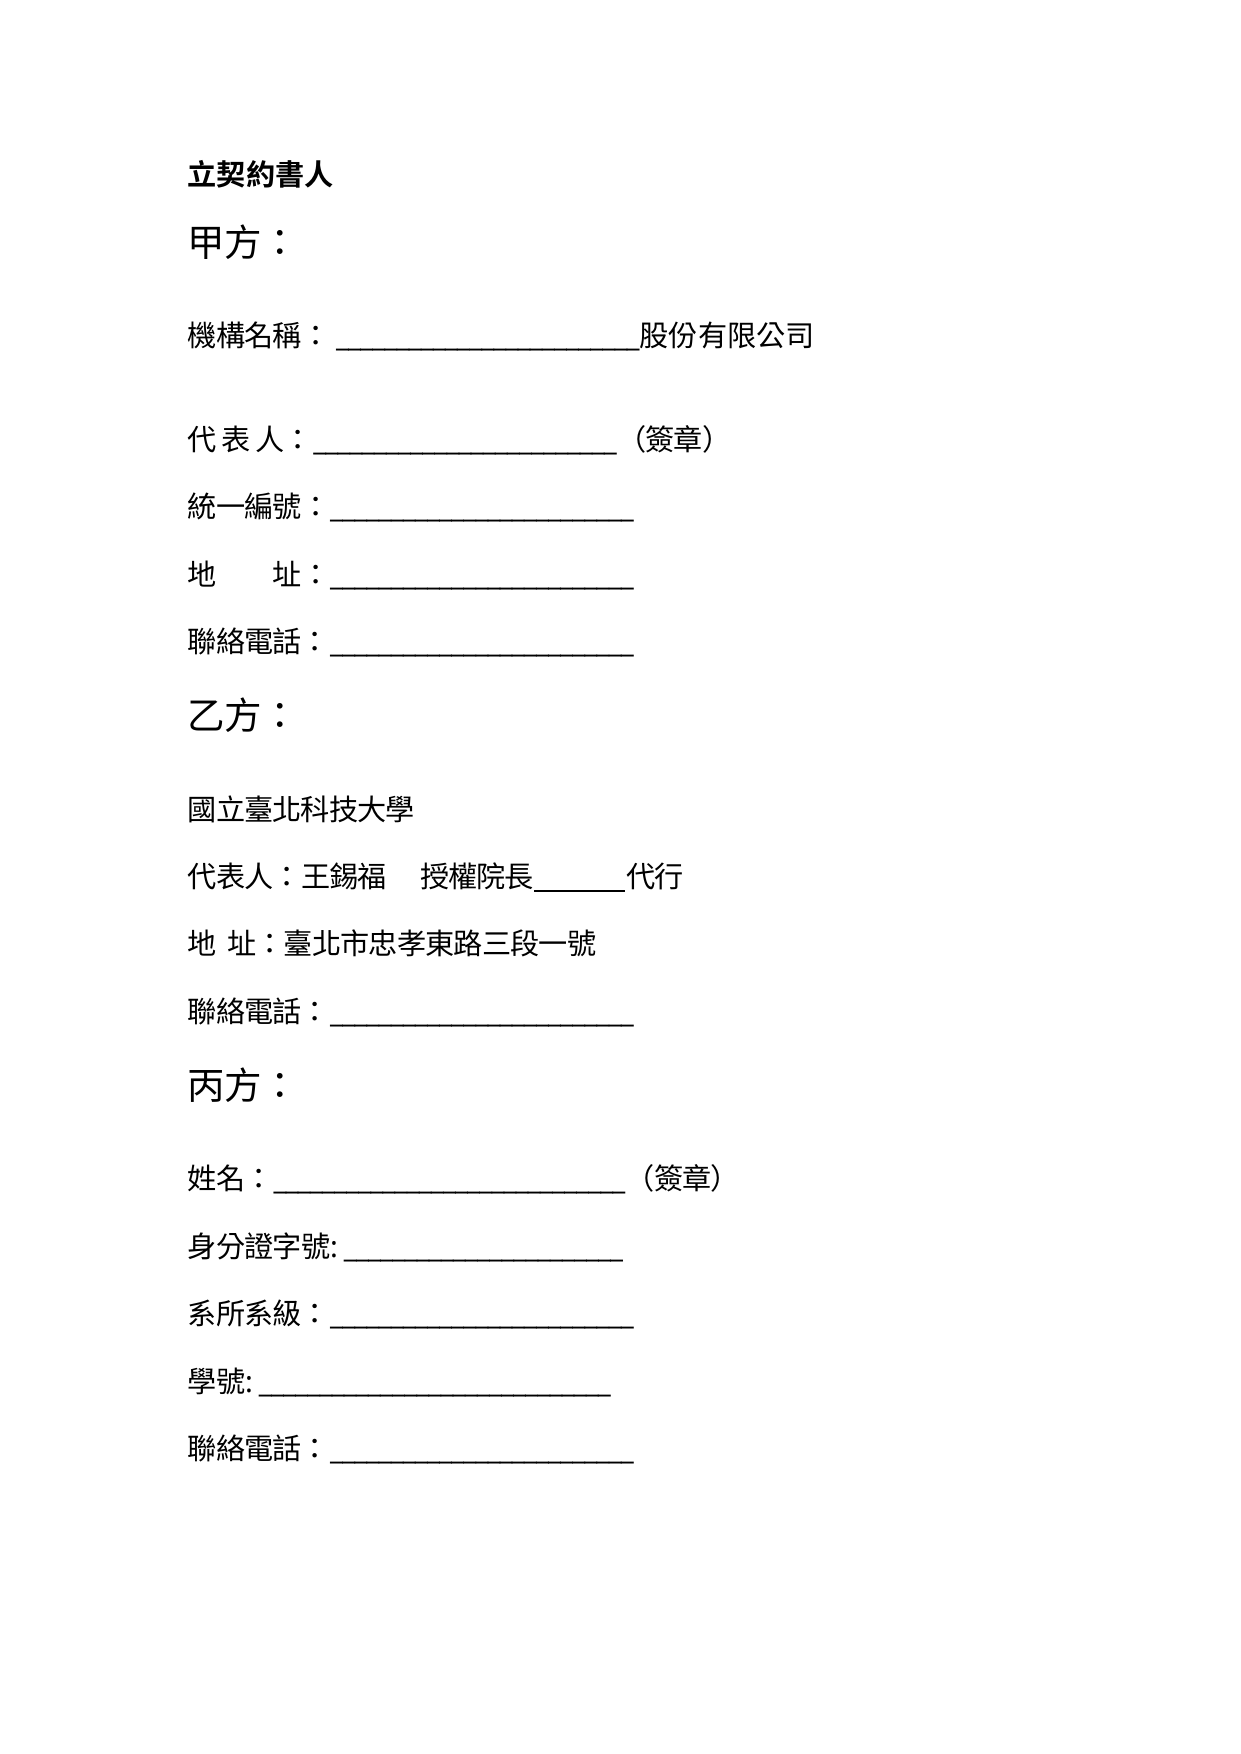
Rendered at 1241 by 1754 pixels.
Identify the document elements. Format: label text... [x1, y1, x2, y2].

text 機構名稱： _________________________股份有限公司 [187, 313, 1063, 355]
text 代 表 人：_________________________（簽章） [187, 416, 1063, 459]
text 甲方： [187, 212, 1063, 267]
text 姓名：_____________________________（簽章） [187, 1156, 1063, 1198]
text 國立臺北科技大學 [187, 786, 1063, 829]
text 聯絡電話：_________________________ [187, 1426, 1063, 1468]
text 學號: _____________________________ [187, 1358, 1063, 1401]
text 乙方： [187, 686, 1063, 741]
text 丙方： [187, 1056, 1063, 1110]
text 統一編號：_________________________ [187, 484, 1063, 526]
text 地 址：臺北市忠孝東路三段一號 [187, 921, 1063, 963]
text 身分證字號: _______________________ [187, 1223, 1063, 1266]
text 代表人：王錫福 授權院長 代行 [187, 854, 1063, 896]
text 聯絡電話：_________________________ [187, 988, 1063, 1031]
text 聯絡電話：_________________________ [187, 619, 1063, 661]
text 地 址：_________________________ [187, 551, 1063, 594]
text 立契約書人 [187, 150, 1063, 194]
text 系所系級：_________________________ [187, 1291, 1063, 1333]
